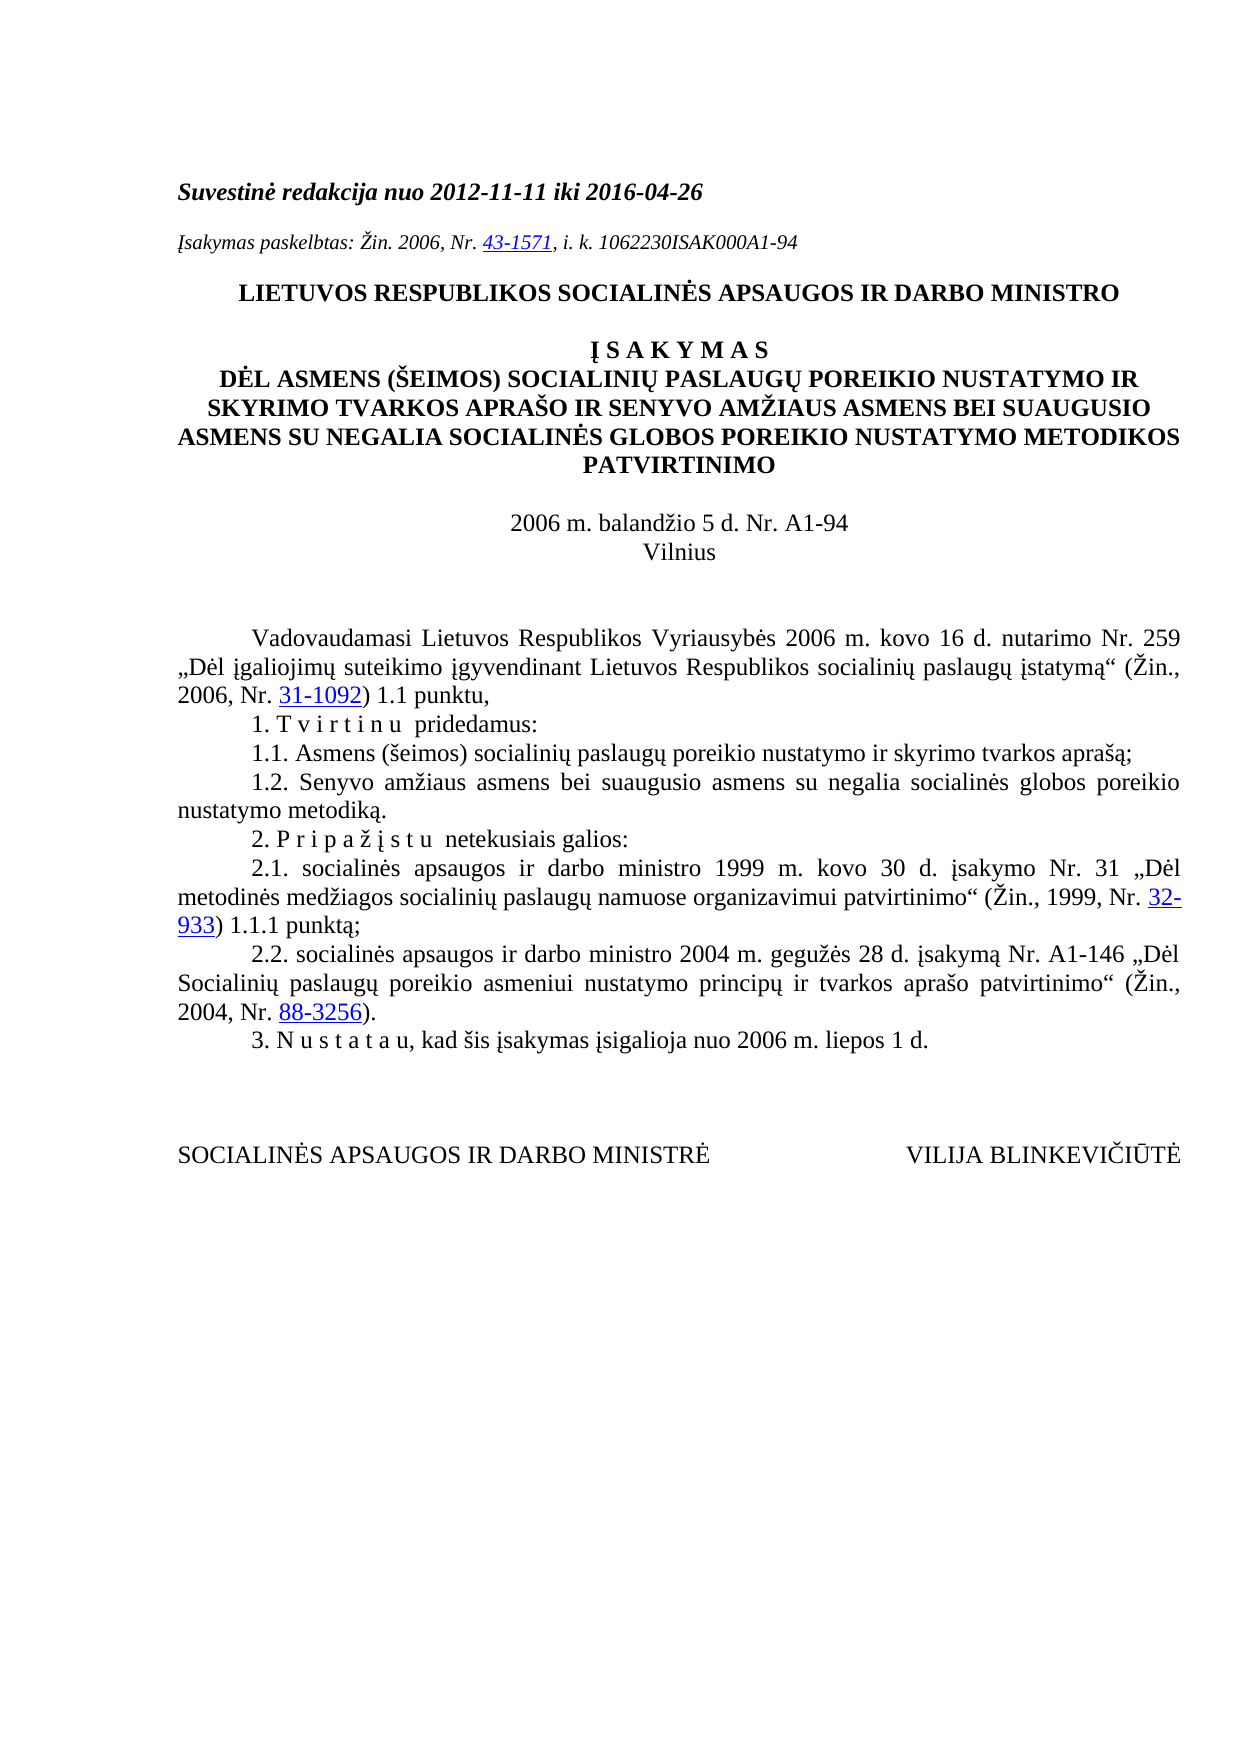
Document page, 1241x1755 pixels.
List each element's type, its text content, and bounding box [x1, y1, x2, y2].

text 1. Tvirtinu pridedamus: [177, 709, 1181, 738]
text LIETUVOS RESPUBLIKOS SOCIALINĖS APSAUGOS IR DARBO MINISTRO [177, 278, 1181, 307]
text 2.2. socialinės apsaugos ir darbo ministro 2004 m. gegužės 28 d. įsakymą Nr. A1-146 „Dėl Socialinių paslaugų poreikio asmeniui nustatymo principų ir tvarkos aprašo patvirtinimo“ (Žin., 2004, Nr. 88-3256). [177, 939, 1181, 1026]
text Į S A K Y M A S [177, 336, 1181, 364]
text 1.2. Senyvo amžiaus asmens bei suaugusio asmens su negalia socialinės globos poreikio nustatymo metodiką. [177, 767, 1181, 824]
text DĖL ASMENS (ŠEIMOS) SOCIALINIŲ PASLAUGŲ POREIKIO NUSTATYMO IR SKYRIMO TVARKOS APRAŠO IR SENYVO AMŽIAUS ASMENS BEI SUAUGUSIO ASMENS SU NEGALIA SOCIALINĖS GLOBOS POREIKIO NUSTATYMO METODIKOS PATVIRTINIMO [177, 364, 1181, 479]
text 2006 m. balandžio 5 d. Nr. A1-94 [177, 508, 1181, 537]
text Suvestinė redakcija nuo 2012-11-11 iki 2016-04-26 [177, 177, 1181, 206]
text 2. Pripažįstu netekusiais galios: [177, 824, 1181, 853]
text Įsakymas paskelbtas: Žin. 2006, Nr. 43-1571, i. k. 1062230ISAK000A1-94 [177, 230, 1181, 254]
text 2.1. socialinės apsaugos ir darbo ministro 1999 m. kovo 30 d. įsakymo Nr. 31 „Dėl metodinės medžiagos socialinių paslaugų namuose organizavimui patvirtinimo“ (Žin., 1999, Nr. 32-933) 1.1.1 punktą; [177, 853, 1181, 939]
text 3. Nustatau, kad šis įsakymas įsigalioja nuo 2006 m. liepos 1 d. [177, 1026, 1181, 1054]
text 1.1. Asmens (šeimos) socialinių paslaugų poreikio nustatymo ir skyrimo tvarkos aprašą; [177, 738, 1181, 767]
text SOCIALINĖS APSAUGOS IR DARBO MINISTRĖ VILIJA BLINKEVIČIŪTĖ [177, 1141, 1181, 1169]
text Vilnius [177, 537, 1181, 566]
text Vadovaudamasi Lietuvos Respublikos Vyriausybės 2006 m. kovo 16 d. nutarimo Nr. 259 „Dėl įgaliojimų suteikimo įgyvendinant Lietuvos Respublikos socialinių paslaugų įstatymą“ (Žin., 2006, Nr. 31-1092) 1.1 punktu, [177, 623, 1181, 709]
